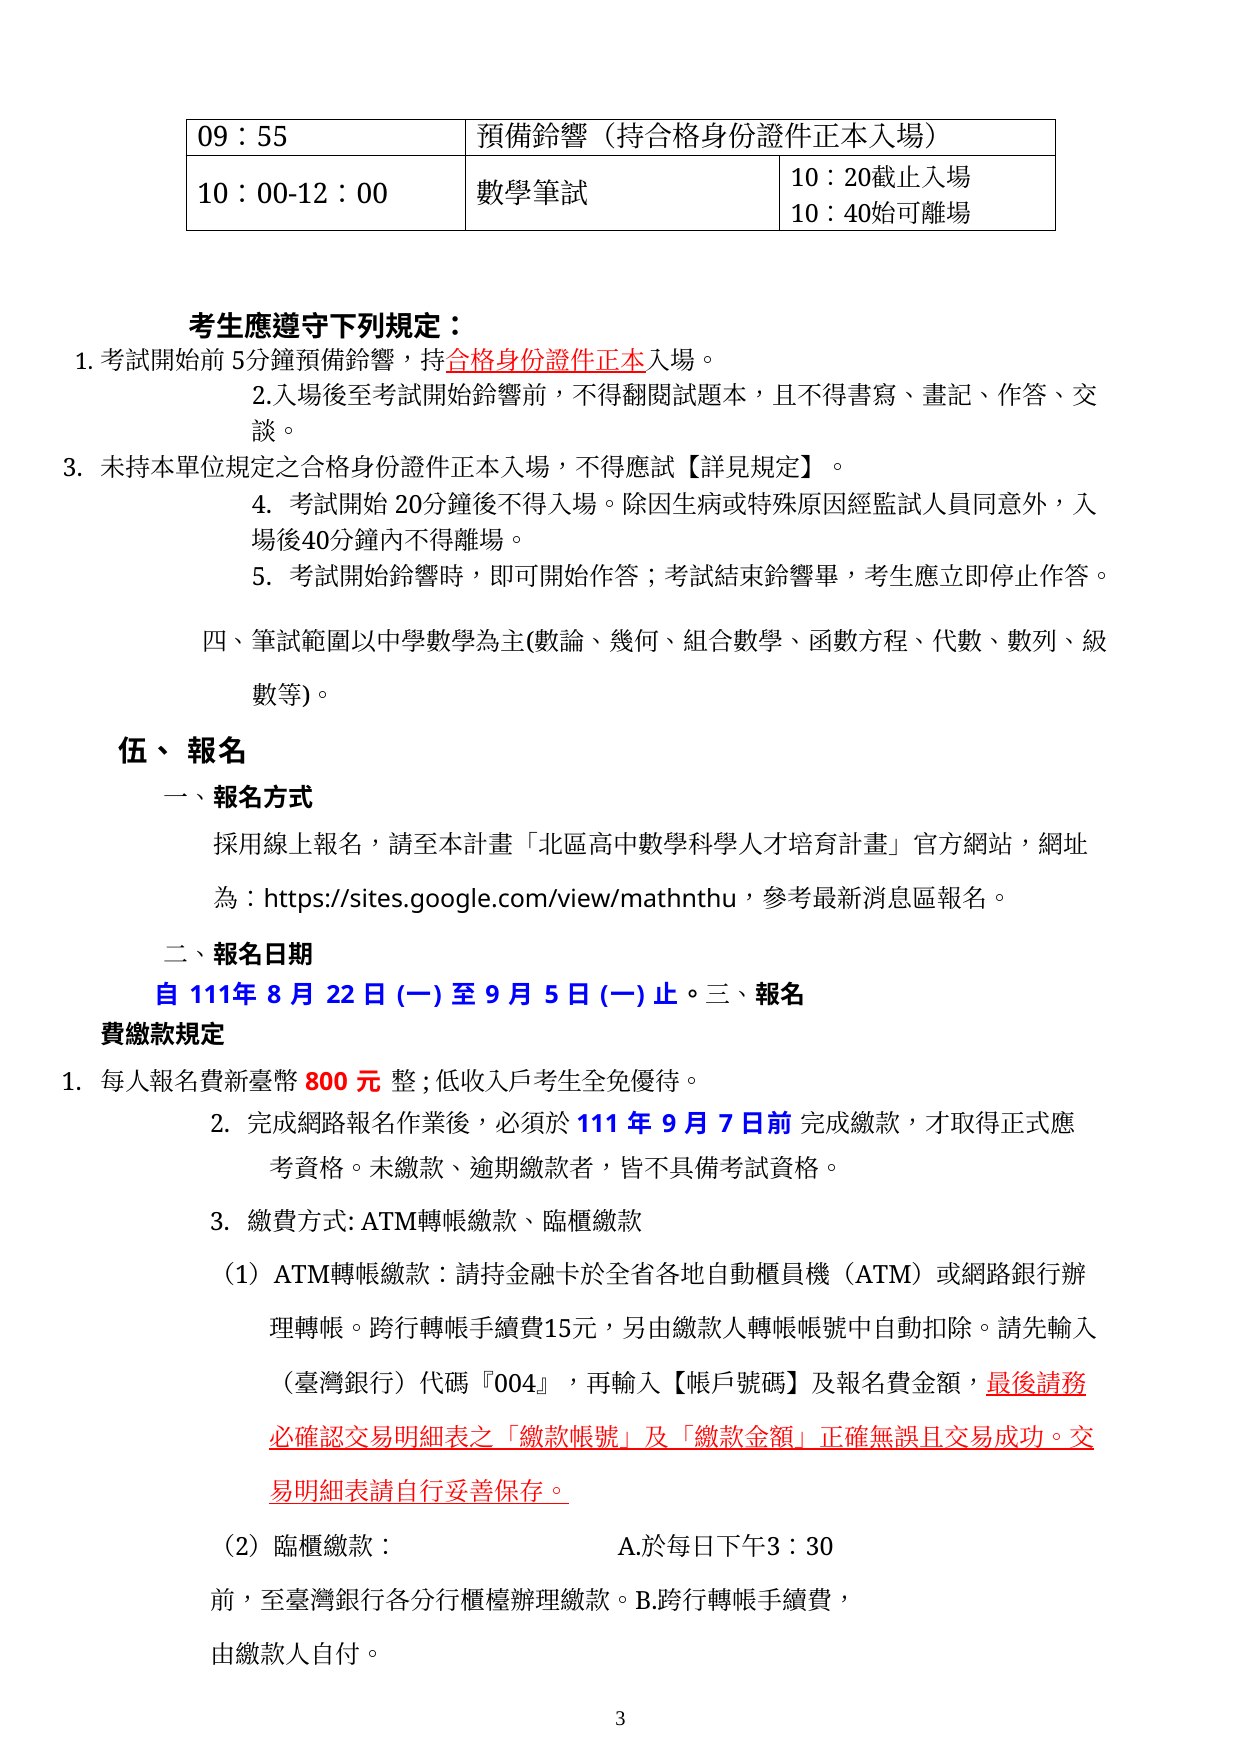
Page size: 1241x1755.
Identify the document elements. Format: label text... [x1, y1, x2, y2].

table_cell 10：20截止入場 10：40始可離場 [780, 156, 1055, 230]
subtitle 自 111年 8 月 22 日 (一) 至 9 月 5 日 (一) 止。三、報名費繳款規定 [100, 975, 807, 1051]
table_header 09：55 [187, 120, 465, 155]
list 繳費方式: ATM轉帳繳款、臨櫃繳款 [209, 1202, 1161, 1238]
text 2.入場後至考試開始鈴響前，不得翻閱試題本，且不得書寫、畫記、作答、交談。 [252, 375, 1102, 447]
list 每人報名費新臺幣 800 元 整 ; 低收入戶考生全免優待。 [61, 1054, 1161, 1099]
text （2）臨櫃繳款： A.於每日下午3：30前，至臺灣銀行各分行櫃檯辦理繳款。B.跨行轉帳手續費，由繳款人自付。 [210, 1526, 848, 1671]
text 伍、 報名 [118, 722, 1161, 771]
table_cell 10：00-12：00 [187, 156, 465, 230]
list 考試開始前 5分鐘預備鈴響，持合格身份證件正本入場。 [75, 346, 1161, 375]
text 採用線上報名，請至本計畫「北區高中數學科學人才培育計畫」官方網站，網址為：https://sites.google.com/view/mathnthu，參考最新消息區報名。 [213, 824, 1105, 914]
list 考試開始 20分鐘後不得入場。除因生病或特殊原因經監試人員同意外，入場後40分鐘內不得離場。 [252, 484, 1102, 556]
text （1）ATM轉帳繳款：請持金融卡於全省各地自動櫃員機（ATM）或網路銀行辦理轉帳。跨行轉帳手續費15元，另由繳款人轉帳帳號中自動扣除。請先輸入（臺灣銀行）代碼『004』，再輸入【帳戶號碼】及報名費金額，最後請務必確認交易明細表之「繳款帳號」及「繳款金額」正確無誤且交易成功。交易明細表請自行妥善保存。 [210, 1255, 1098, 1508]
table_header 預備鈴響（持合格身份證件正本入場） [466, 120, 1055, 155]
text 一、報名方式 [163, 777, 1161, 813]
table_cell 數學筆試 [466, 156, 779, 230]
text 二、報名日期 [163, 933, 1161, 971]
text 數等)。 [252, 686, 1161, 709]
list 考試開始鈴響時，即可開始作答；考試結束鈴響畢，考生應立即停止作答。四、筆試範圍以中學數學為主(數論、幾何、組合數學、函數方程、代數、數列、級 [202, 557, 1115, 657]
text 考生應遵守下列規定： [188, 301, 1161, 346]
list 未持本單位規定之合格身份證件正本入場，不得應試【詳見規定】。 [62, 448, 1161, 484]
list 完成網路報名作業後，必須於 111 年 9 月 7 日前 完成繳款，才取得正式應考資格。未繳款、逾期繳款者，皆不具備考試資格。 [210, 1103, 1098, 1184]
